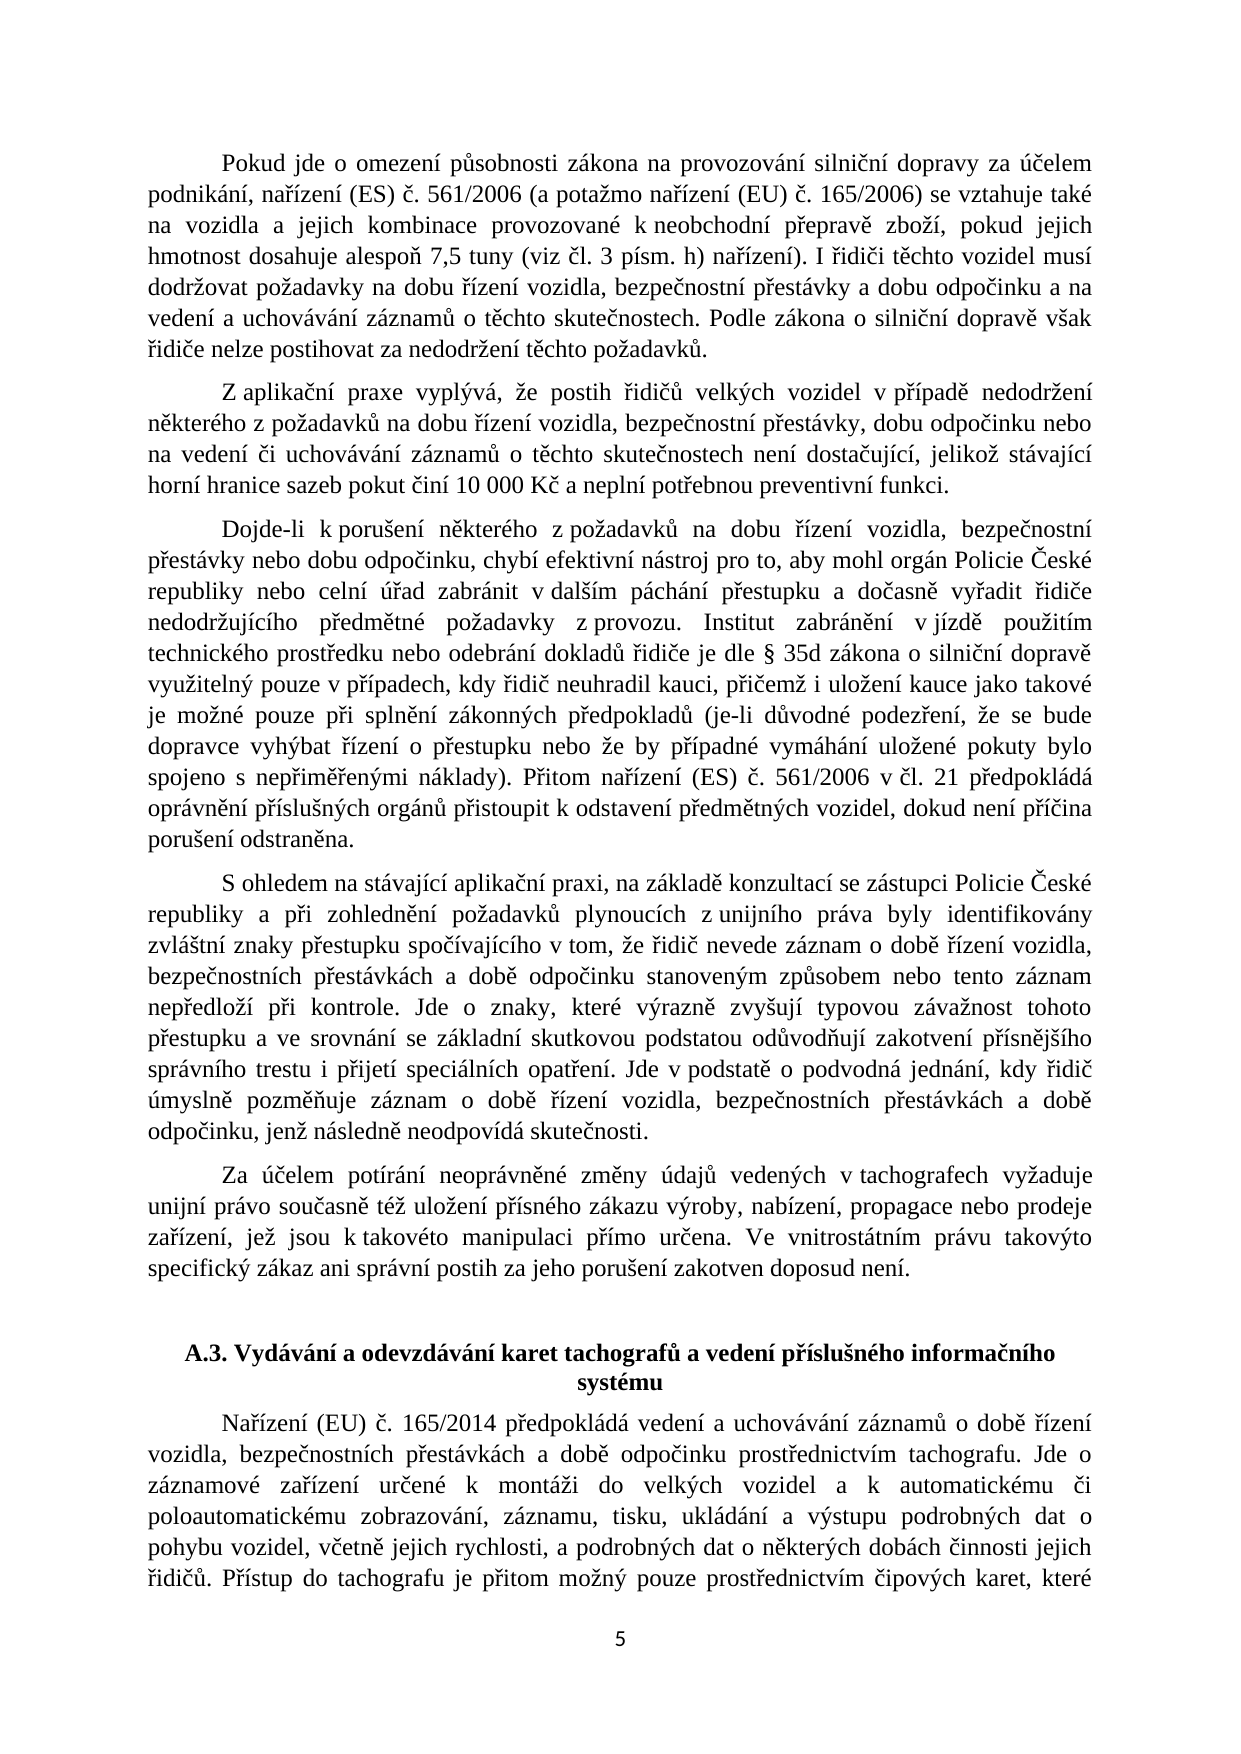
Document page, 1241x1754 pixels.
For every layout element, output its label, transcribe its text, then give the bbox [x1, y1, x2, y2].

text Nařízení (EU) č. 165/2014 předpokládá vedení a uchovávání záznamů o době řízení vozidla, bezpečnostních přestávkách a době odpočinku prostřednictvím tachografu. Jde o záznamové zařízení určené k montáži do velkých vozidel a k automatickému či poloautomatickému zobrazování, záznamu, tisku, ukládání a výstupu podrobných dat o pohybu vozidel, včetně jejich rychlosti, a podrobných dat o některých dobách činnosti jejich řidičů. Přístup do tachografu je přitom možný pouze prostřednictvím čipových karet, které [148, 1408, 1093, 1592]
text Pokud jde o omezení působnosti zákona na provozování silniční dopravy za účelem podnikání, nařízení (ES) č. 561/2006 (a potažmo nařízení (EU) č. 165/2006) se vztahuje také na vozidla a jejich kombinace provozované k neobchodní přepravě zboží, pokud jejich hmotnost dosahuje alespoň 7,5 tuny (viz čl. 3 písm. h) nařízení). I řidiči těchto vozidel musí dodržovat požadavky na dobu řízení vozidla, bezpečnostní přestávky a dobu odpočinku a na vedení a uchovávání záznamů o těchto skutečnostech. Podle zákona o silniční dopravě však řidiče nelze postihovat za nedodržení těchto požadavků. [148, 148, 1093, 363]
text Z aplikační praxe vyplývá, že postih řidičů velkých vozidel v případě nedodržení některého z požadavků na dobu řízení vozidla, bezpečnostní přestávky, dobu odpočinku nebo na vedení či uchovávání záznamů o těchto skutečnostech není dostačující, jelikož stávající horní hranice sazeb pokut činí 10 000 Kč a neplní potřebnou preventivní funkci. [148, 377, 1093, 499]
text A.3. Vydávání a odevzdávání karet tachografů a vedení příslušného informačního systému [148, 1338, 1093, 1395]
text Za účelem potírání neoprávněné změny údajů vedených v tachografech vyžaduje unijní právo současně též uložení přísného zákazu výroby, nabízení, propagace nebo prodeje zařízení, jež jsou k takovéto manipulaci přímo určena. Ve vnitrostátním právu takovýto specifický zákaz ani správní postih za jeho porušení zakotven doposud není. [148, 1160, 1093, 1282]
text Dojde-li k porušení některého z požadavků na dobu řízení vozidla, bezpečnostní přestávky nebo dobu odpočinku, chybí efektivní nástroj pro to, aby mohl orgán Policie České republiky nebo celní úřad zabránit v dalším páchání přestupku a dočasně vyřadit řidiče nedodržujícího předmětné požadavky z provozu. Institut zabránění v jízdě použitím technického prostředku nebo odebrání dokladů řidiče je dle § 35d zákona o silniční dopravě využitelný pouze v případech, kdy řidič neuhradil kauci, přičemž i uložení kauce jako takové je možné pouze při splnění zákonných předpokladů (je-li důvodné podezření, že se bude dopravce vyhýbat řízení o přestupku nebo že by případné vymáhání uložené pokuty bylo spojeno s nepřiměřenými náklady). Přitom nařízení (ES) č. 561/2006 v čl. 21 předpokládá oprávnění příslušných orgánů přistoupit k odstavení předmětných vozidel, dokud není příčina porušení odstraněna. [148, 514, 1093, 853]
text S ohledem na stávající aplikační praxi, na základě konzultací se zástupci Policie České republiky a při zohlednění požadavků plynoucích z unijního práva byly identifikovány zvláštní znaky přestupku spočívajícího v tom, že řidič nevede záznam o době řízení vozidla, bezpečnostních přestávkách a době odpočinku stanoveným způsobem nebo tento záznam nepředloží při kontrole. Jde o znaky, které výrazně zvyšují typovou závažnost tohoto přestupku a ve srovnání se základní skutkovou podstatou odůvodňují zakotvení přísnějšího správního trestu i přijetí speciálních opatření. Jde v podstatě o podvodná jednání, kdy řidič úmyslně pozměňuje záznam o době řízení vozidla, bezpečnostních přestávkách a době odpočinku, jenž následně neodpovídá skutečnosti. [148, 868, 1093, 1145]
